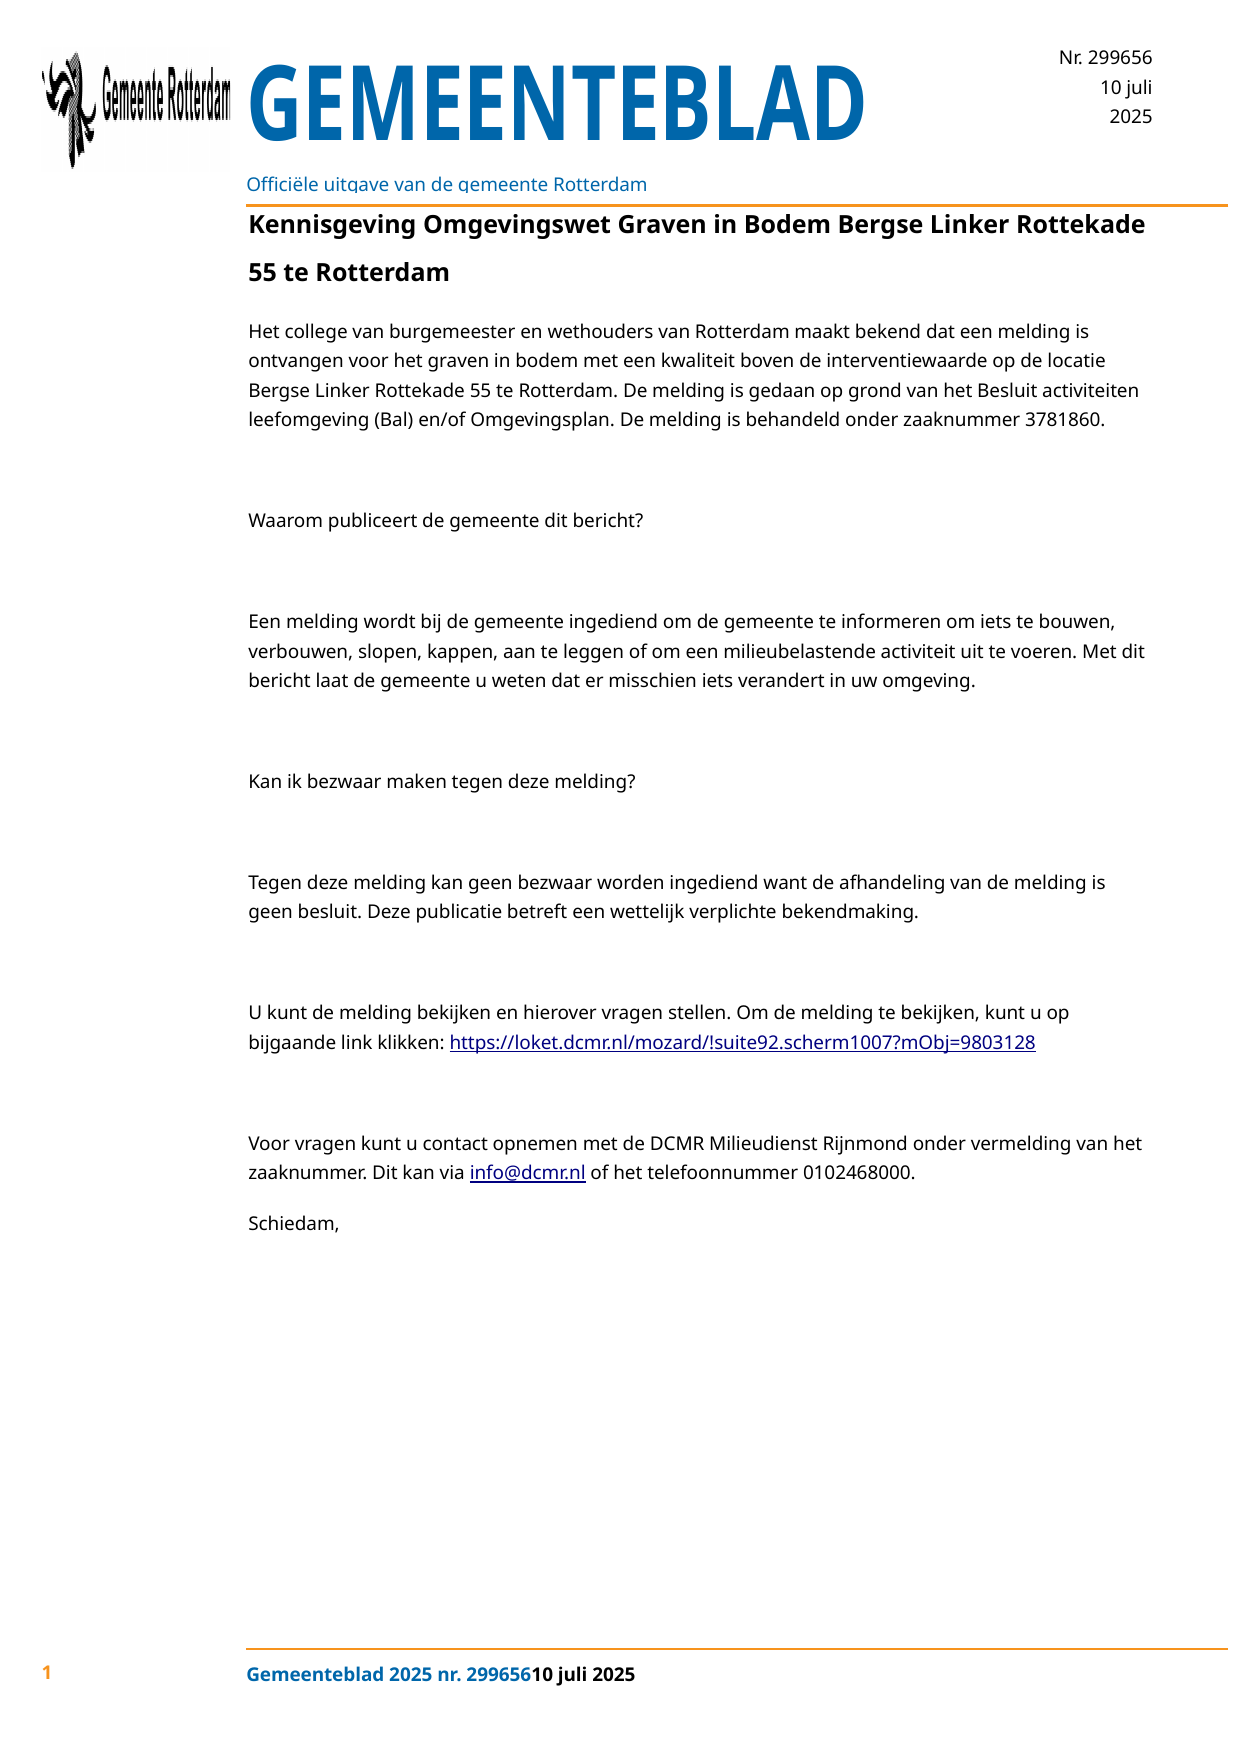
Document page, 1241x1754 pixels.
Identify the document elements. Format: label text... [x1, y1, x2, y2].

picture [41, 47, 231, 172]
text Kan ik bezwaar maken tegen deze melding? [248, 768, 1152, 794]
text Tegen deze melding kan geen bezwaar worden ingediend want de afhandeling van de melding is geen besluit. Deze publicatie betreft een wettelijk verplichte bekendmaking. [248, 869, 1152, 924]
text Kennisgeving Omgevingswet Graven in Bodem Bergse Linker Rottekade 55 te Rotterdam [248, 207, 1152, 288]
text Het college van burgemeester en wethouders van Rotterdam maakt bekend dat een melding is ontvangen voor het graven in bodem met een kwaliteit boven de interventiewaarde op de locatie Bergse Linker Rottekade 55 te Rotterdam. De melding is gedaan op grond van het Besluit activiteiten leefomgeving (Bal) en/of Omgevingsplan. De melding is behandeld onder zaaknummer 3781860. [248, 318, 1152, 432]
text Een melding wordt bij de gemeente ingediend om de gemeente te informeren om iets te bouwen, verbouwen, slopen, kappen, aan te leggen of om een milieubelastende activiteit uit te voeren. Met dit bericht laat de gemeente u weten dat er misschien iets verandert in uw omgeving. [248, 608, 1152, 693]
text U kunt de melding bekijken en hierover vragen stellen. Om de melding te bekijken, kunt u op bijgaande link klikken: https://loket.dcmr.nl/mozard/!suite92.scherm1007?mObj=9803128 [248, 999, 1152, 1055]
text Voor vragen kunt u contact opnemen met de DCMR Milieudienst Rijnmond onder vermelding van het zaaknummer. Dit kan via info@dcmr.nl of het telefoonnummer 0102468000. [248, 1130, 1152, 1185]
text Schiedam, [248, 1210, 1152, 1236]
text Waarom publiceert de gemeente dit bericht? [248, 507, 1152, 533]
